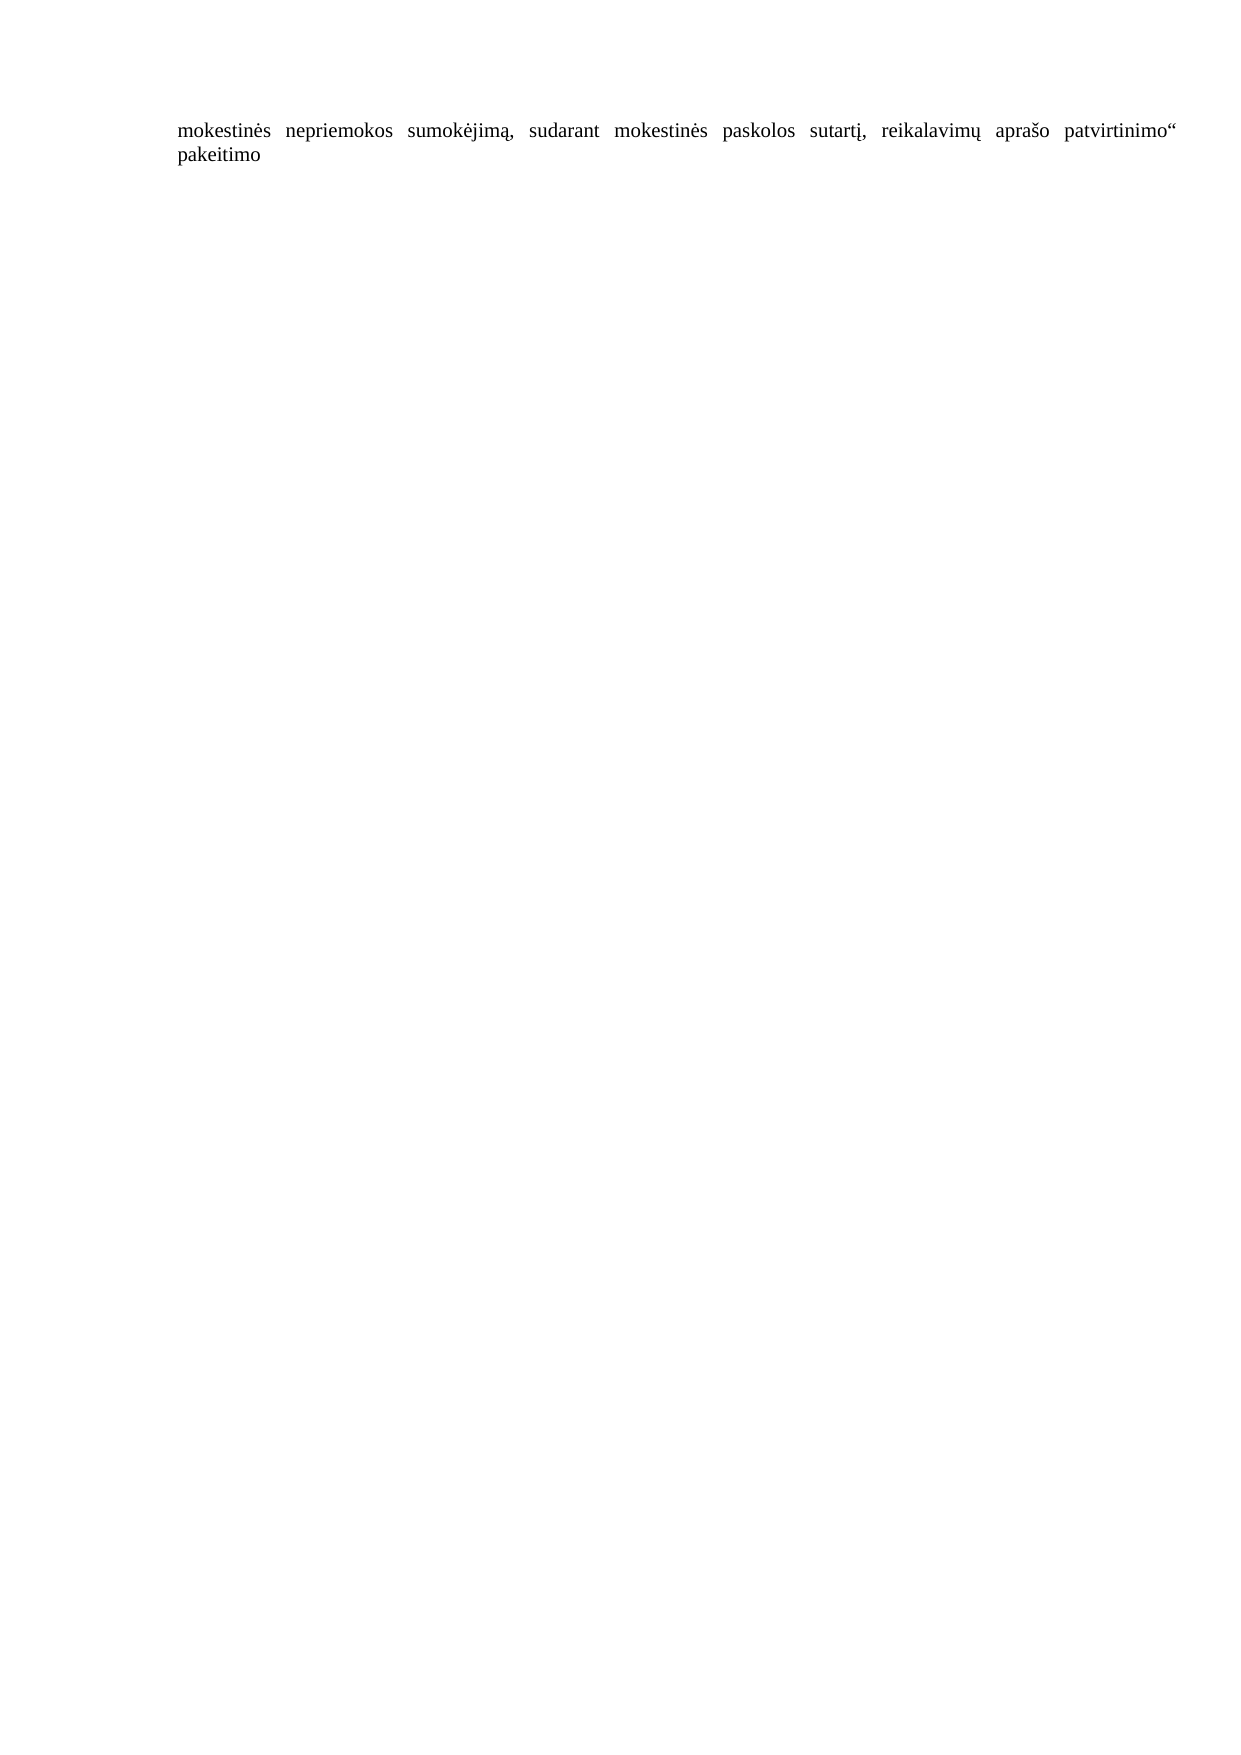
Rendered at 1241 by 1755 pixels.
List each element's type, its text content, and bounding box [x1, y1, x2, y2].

text mokestinės nepriemokos sumokėjimą, sudarant mokestinės paskolos sutartį, reikalavimų aprašo patvirtinimo“ pakeitimo [177, 118, 1177, 166]
